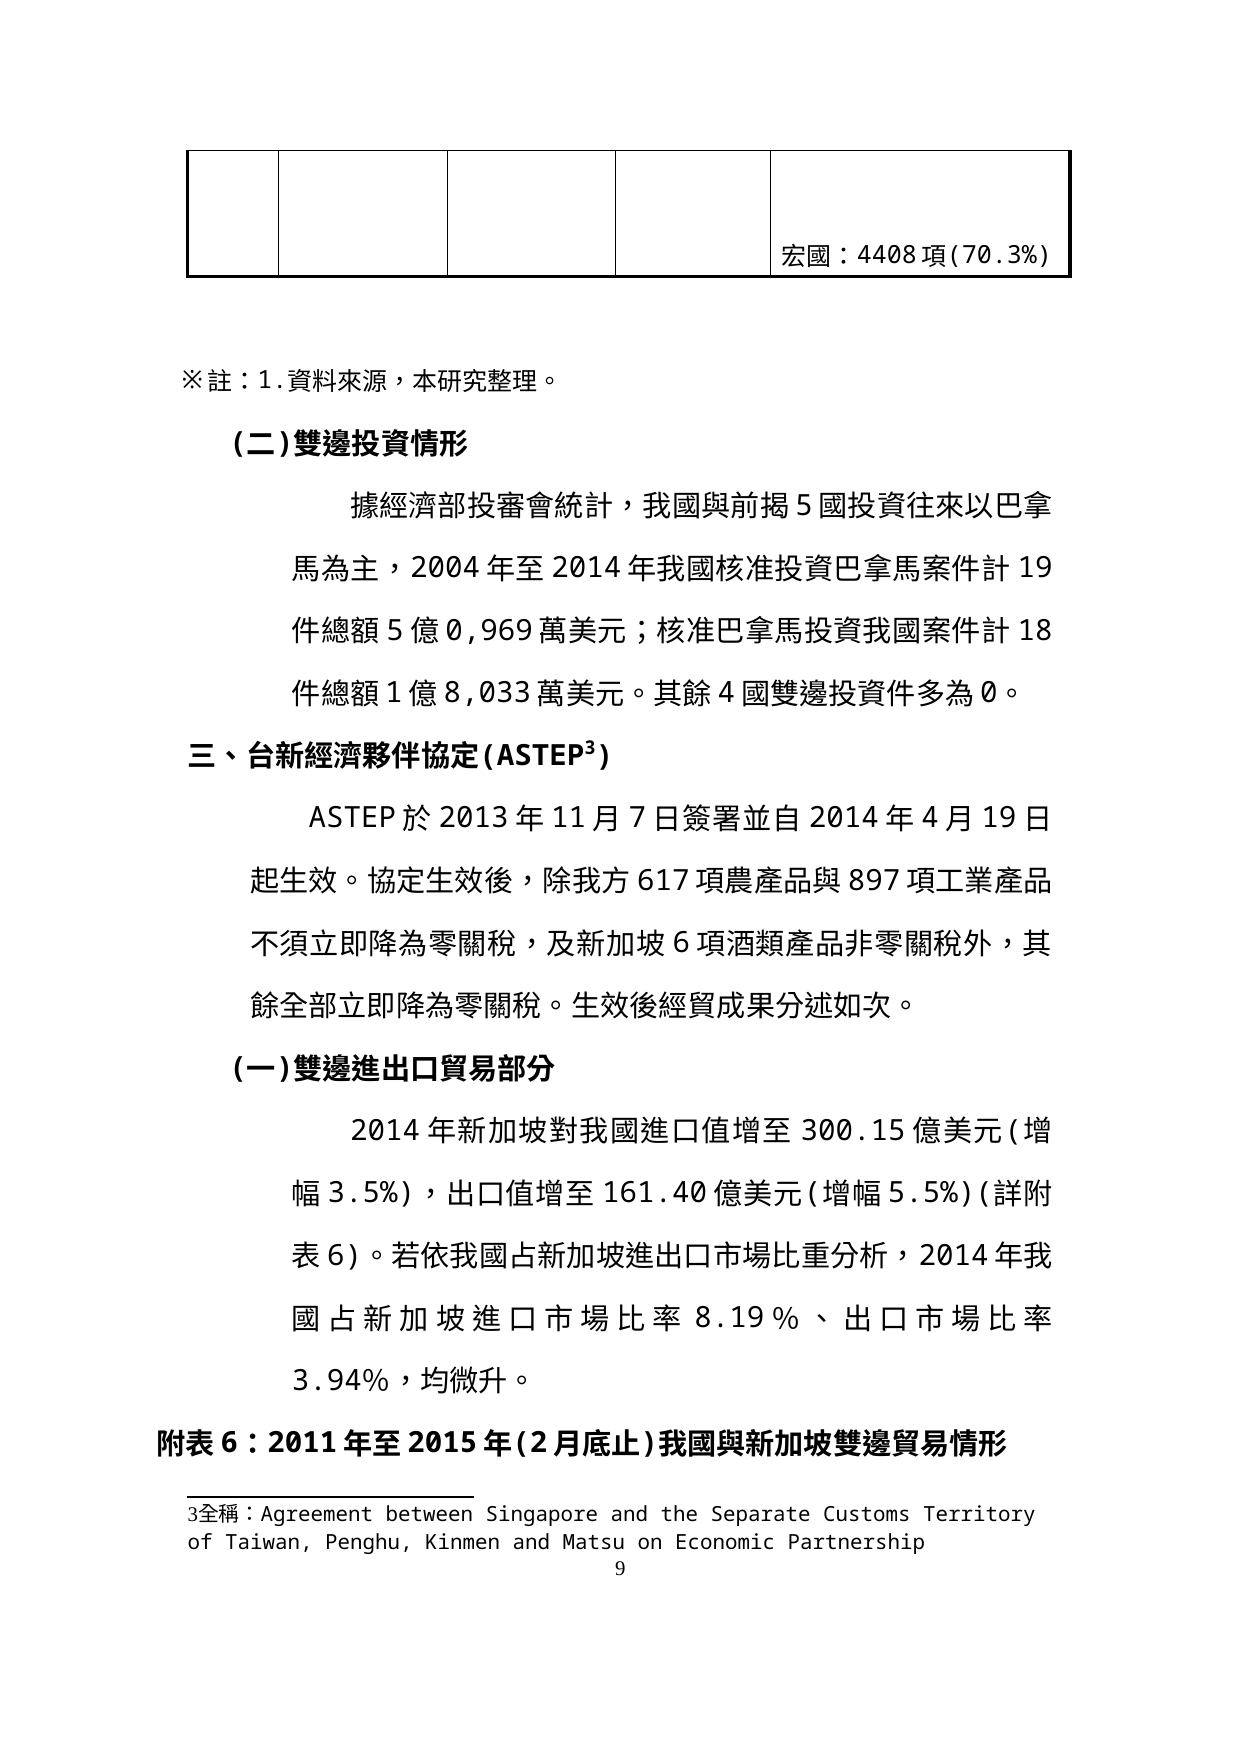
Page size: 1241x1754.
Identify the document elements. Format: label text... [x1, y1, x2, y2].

text 三、台新經濟夥伴協定(ASTEP) [187, 712, 1053, 775]
table_cell 宏國：4408項(70.3%) [771, 151, 1068, 275]
text 全稱：Agreement between Singapore and the Separate Customs Territory of Taiwan, Penghu, Kinmen and Matsu on Economic Partnership [187, 1497, 1053, 1556]
text 2014年新加坡對我國進口值增至300.15億美元(增幅3.5%)，出口值增至161.40億美元(增幅5.5%)(詳附表6)。若依我國占新加坡進出口市場比重分析，2014年我國占新加坡進口市場比率8.19％、出口市場比率3.94％，均微升。 [292, 1087, 1053, 1400]
table_cell [616, 151, 770, 275]
text ASTEP於2013年11月7日簽署並自2014年4月19日起生效。協定生效後，除我方617項農產品與897項工業產品不須立即降為零關稅，及新加坡6項酒類產品非零關稅外，其餘全部立即降為零關稅。生效後經貿成果分述如次。 [250, 775, 1053, 1025]
table_cell [448, 151, 615, 275]
text ※註：1.資料來源，本研究整理。 [177, 337, 1053, 400]
text 附表6：2011年至2015年(2月底止)我國與新加坡雙邊貿易情形 [156, 1400, 1053, 1462]
text 據經濟部投審會統計，我國與前揭5國投資往來以巴拿馬為主，2004年至2014年我國核准投資巴拿馬案件計19件總額5億0,969萬美元；核准巴拿馬投資我國案件計18件總額1億8,033萬美元。其餘4國雙邊投資件多為0。 [292, 462, 1053, 712]
text (二)雙邊投資情形 [229, 400, 1053, 462]
table_cell [279, 151, 447, 275]
text (一)雙邊進出口貿易部分 [229, 1025, 1053, 1087]
table_cell [189, 151, 278, 275]
